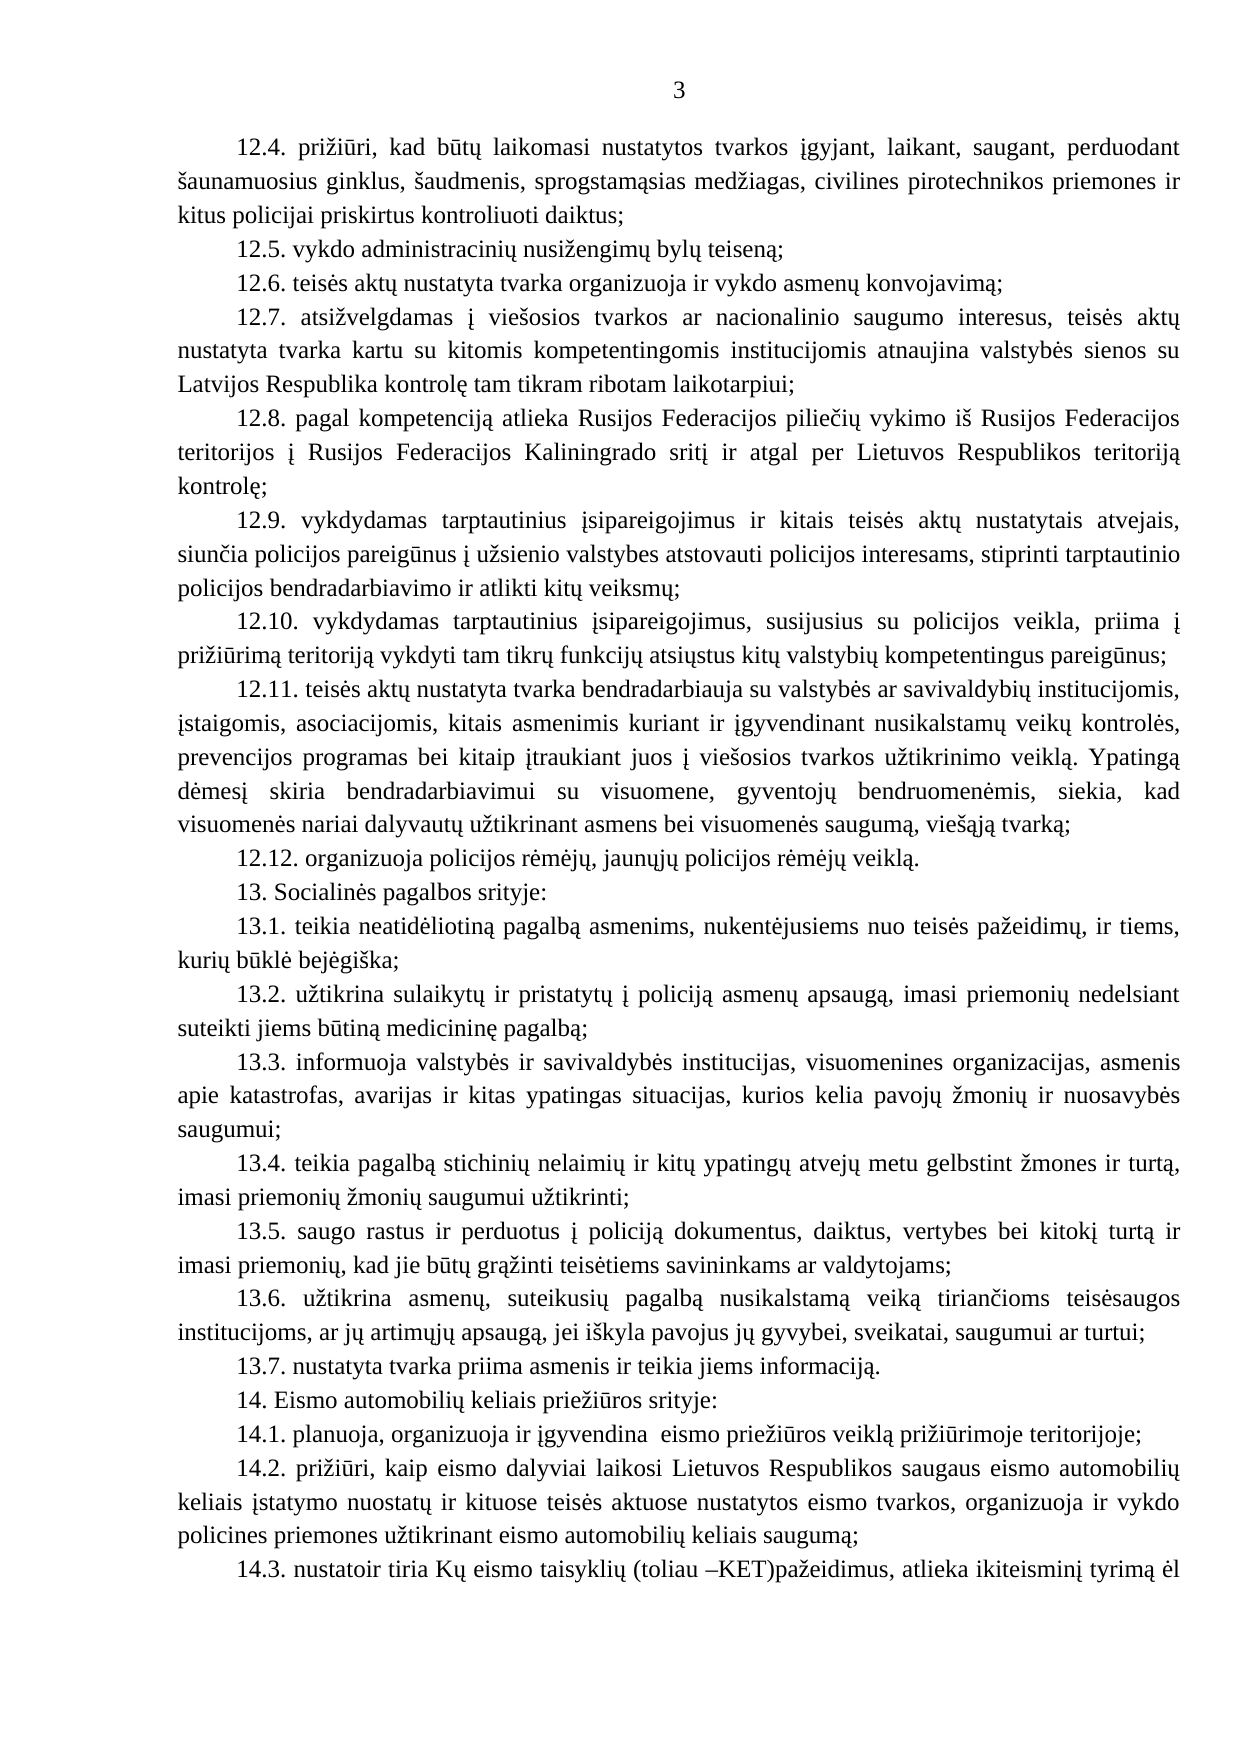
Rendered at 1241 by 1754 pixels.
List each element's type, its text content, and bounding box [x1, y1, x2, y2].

text 12.5. vykdo administracinių nusižengimų bylų teiseną; [177, 234, 1181, 263]
text 13. Socialinės pagalbos srityje: [177, 877, 1181, 906]
text 12.8. pagal kompetenciją atlieka Rusijos Federacijos piliečių vykimo iš Rusijos Federacijos teritorijos į Rusijos Federacijos Kaliningrado sritį ir atgal per Lietuvos Respublikos teritoriją kontrolę; [177, 403, 1181, 500]
text 12.9. vykdydamas tarptautinius įsipareigojimus ir kitais teisės aktų nustatytais atvejais, siunčia policijos pareigūnus į užsienio valstybes atstovauti policijos interesams, stiprinti tarptautinio policijos bendradarbiavimo ir atlikti kitų veiksmų; [177, 505, 1181, 601]
text 13.5. saugo rastus ir perduotus į policiją dokumentus, daiktus, vertybes bei kitokį turtą ir imasi priemonių, kad jie būtų grąžinti teisėtiems savininkams ar valdytojams; [177, 1216, 1181, 1278]
text 13.2. užtikrina sulaikytų ir pristatytų į policiją asmenų apsaugą, imasi priemonių nedelsiant suteikti jiems būtiną medicininę pagalbą; [177, 979, 1181, 1041]
text 14.1. planuoja, organizuoja ir įgyvendina eismo priežiūros veiklą prižiūrimoje teritorijoje; [177, 1419, 1181, 1448]
text 12.7. atsižvelgdamas į viešosios tvarkos ar nacionalinio saugumo interesus, teisės aktų nustatyta tvarka kartu su kitomis kompetentingomis institucijomis atnaujina valstybės sienos su Latvijos Respublika kontrolę tam tikram ribotam laikotarpiui; [177, 302, 1181, 398]
text 14.3. nustatoir tiria Kų eismo taisyklių (toliau –KET)pažeidimus, atlieka ikiteisminį tyrimą ėl [177, 1554, 1181, 1583]
text 12.6. teisės aktų nustatyta tvarka organizuoja ir vykdo asmenų konvojavimą; [177, 268, 1181, 297]
text 14. Eismo automobilių keliais priežiūros srityje: [177, 1385, 1181, 1414]
text 12.10. vykdydamas tarptautinius įsipareigojimus, susijusius su policijos veikla, priima į prižiūrimą teritoriją vykdyti tam tikrų funkcijų atsiųstus kitų valstybių kompetentingus pareigūnus; [177, 606, 1181, 669]
text 12.12. organizuoja policijos rėmėjų, jaunųjų policijos rėmėjų veiklą. [177, 843, 1181, 872]
text 13.1. teikia neatidėliotiną pagalbą asmenims, nukentėjusiems nuo teisės pažeidimų, ir tiems, kurių būklė bejėgiška; [177, 911, 1181, 974]
text 13.6. užtikrina asmenų, suteikusių pagalbą nusikalstamą veiką tiriančioms teisėsaugos institucijoms, ar jų artimųjų apsaugą, jei iškyla pavojus jų gyvybei, sveikatai, saugumui ar turtui; [177, 1283, 1181, 1346]
text 13.4. teikia pagalbą stichinių nelaimių ir kitų ypatingų atvejų metu gelbstint žmones ir turtą, imasi priemonių žmonių saugumui užtikrinti; [177, 1148, 1181, 1211]
text 12.11. teisės aktų nustatyta tvarka bendradarbiauja su valstybės ar savivaldybių institucijomis, įstaigomis, asociacijomis, kitais asmenimis kuriant ir įgyvendinant nusikalstamų veikų kontrolės, prevencijos programas bei kitaip įtraukiant juos į viešosios tvarkos užtikrinimo veiklą. Ypatingą dėmesį skiria bendradarbiavimui su visuomene, gyventojų bendruomenėmis, siekia, kad visuomenės nariai dalyvautų užtikrinant asmens bei visuomenės saugumą, viešąją tvarką; [177, 674, 1181, 838]
text 14.2. prižiūri, kaip eismo dalyviai laikosi Lietuvos Respublikos saugaus eismo automobilių keliais įstatymo nuostatų ir kituose teisės aktuose nustatytos eismo tvarkos, organizuoja ir vykdo policines priemones užtikrinant eismo automobilių keliais saugumą; [177, 1453, 1181, 1549]
text 13.7. nustatyta tvarka priima asmenis ir teikia jiems informaciją. [177, 1351, 1181, 1380]
text 13.3. informuoja valstybės ir savivaldybės institucijas, visuomenines organizacijas, asmenis apie katastrofas, avarijas ir kitas ypatingas situacijas, kurios kelia pavojų žmonių ir nuosavybės saugumui; [177, 1047, 1181, 1143]
text 12.4. prižiūri, kad būtų laikomasi nustatytos tvarkos įgyjant, laikant, saugant, perduodant šaunamuosius ginklus, šaudmenis, sprogstamąsias medžiagas, civilines pirotechnikos priemones ir kitus policijai priskirtus kontroliuoti daiktus; [177, 132, 1181, 229]
